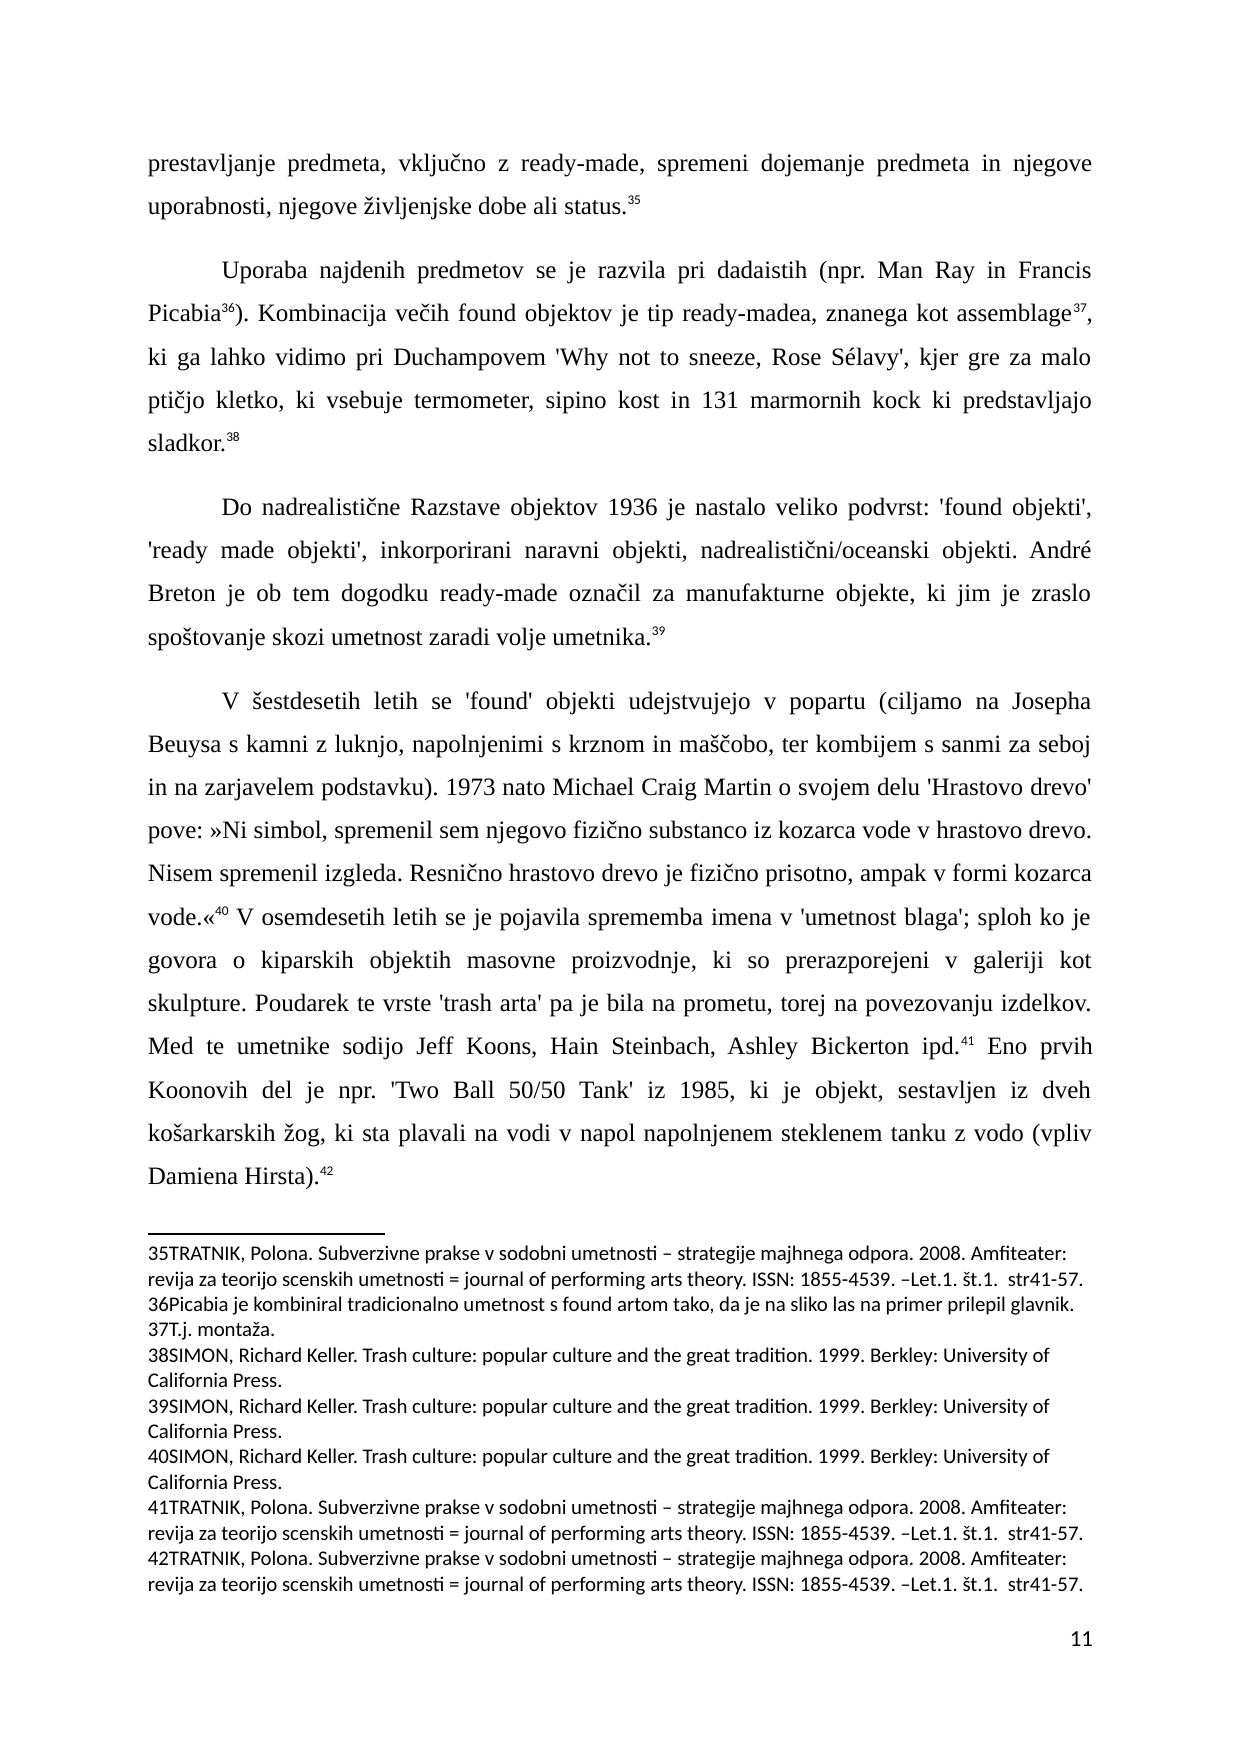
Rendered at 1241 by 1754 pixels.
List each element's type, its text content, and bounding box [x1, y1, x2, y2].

text SIMON, Richard Keller. Trash culture: popular culture and the great tradition. 1999. Berkley: University of California Press. [148, 1342, 1093, 1393]
text T.j. montaža. [148, 1317, 1093, 1342]
text TRATNIK, Polona. Subverzivne prakse v sodobni umetnosti – strategije majhnega odpora. 2008. Amfiteater: revija za teorijo scenskih umetnosti = journal of performing arts theory. ISSN: 1855-4539. –Let.1. št.1. str41-57. [148, 1545, 1093, 1596]
text V šestdesetih letih se 'found' objekti udejstvujejo v popartu (ciljamo na Josepha Beuysa s kamni z luknjo, napolnjenimi s krznom in maščobo, ter kombijem s sanmi za seboj in na zarjavelem podstavku). 1973 nato Michael Craig Martin o svojem delu 'Hrastovo drevo' pove: »Ni simbol, spremenil sem njegovo fizično substanco iz kozarca vode v hrastovo drevo. Nisem spremenil izgleda. Resnično hrastovo drevo je fizično prisotno, ampak v formi kozarca vode.« V osemdesetih letih se je pojavila sprememba imena v 'umetnost blaga'; sploh ko je govora o kiparskih objektih masovne proizvodnje, ki so prerazporejeni v galeriji kot skulpture. Poudarek te vrste 'trash arta' pa je bila na prometu, torej na povezovanju izdelkov. Med te umetnike sodijo Jeff Koons, Hain Steinbach, Ashley Bickerton ipd. Eno prvih Koonovih del je npr. 'Two Ball 50/50 Tank' iz 1985, ki je objekt, sestavljen iz dveh košarkarskih žog, ki sta plavali na vodi v napol napolnjenem steklenem tanku z vodo (vpliv Damiena Hirsta). [148, 686, 1093, 1190]
text TRATNIK, Polona. Subverzivne prakse v sodobni umetnosti – strategije majhnega odpora. 2008. Amfiteater: revija za teorijo scenskih umetnosti = journal of performing arts theory. ISSN: 1855-4539. –Let.1. št.1. str41-57. [148, 1240, 1093, 1291]
text prestavljanje predmeta, vključno z ready-made, spremeni dojemanje predmeta in njegove uporabnosti, njegove življenjske dobe ali status. [148, 148, 1093, 220]
text Uporaba najdenih predmetov se je razvila pri dadaistih (npr. Man Ray in Francis Picabia). Kombinacija večih found objektov je tip ready-madea, znanega kot assemblage, ki ga lahko vidimo pri Duchampovem 'Why not to sneeze, Rose Sélavy', kjer gre za malo ptičjo kletko, ki vsebuje termometer, sipino kost in 131 marmornih kock ki predstavljajo sladkor. [148, 255, 1093, 457]
text SIMON, Richard Keller. Trash culture: popular culture and the great tradition. 1999. Berkley: University of California Press. [148, 1393, 1093, 1444]
text Picabia je kombiniral tradicionalno umetnost s found artom tako, da je na sliko las na primer prilepil glavnik. [148, 1291, 1093, 1317]
text TRATNIK, Polona. Subverzivne prakse v sodobni umetnosti – strategije majhnega odpora. 2008. Amfiteater: revija za teorijo scenskih umetnosti = journal of performing arts theory. ISSN: 1855-4539. –Let.1. št.1. str41-57. [148, 1494, 1093, 1545]
text Do nadrealistične Razstave objektov 1936 je nastalo veliko podvrst: 'found objekti', 'ready made objekti', inkorporirani naravni objekti, nadrealistični/oceanski objekti. André Breton je ob tem dogodku ready-made označil za manufakturne objekte, ki jim je zraslo spoštovanje skozi umetnost zaradi volje umetnika. [148, 492, 1093, 651]
text SIMON, Richard Keller. Trash culture: popular culture and the great tradition. 1999. Berkley: University of California Press. [148, 1444, 1093, 1494]
